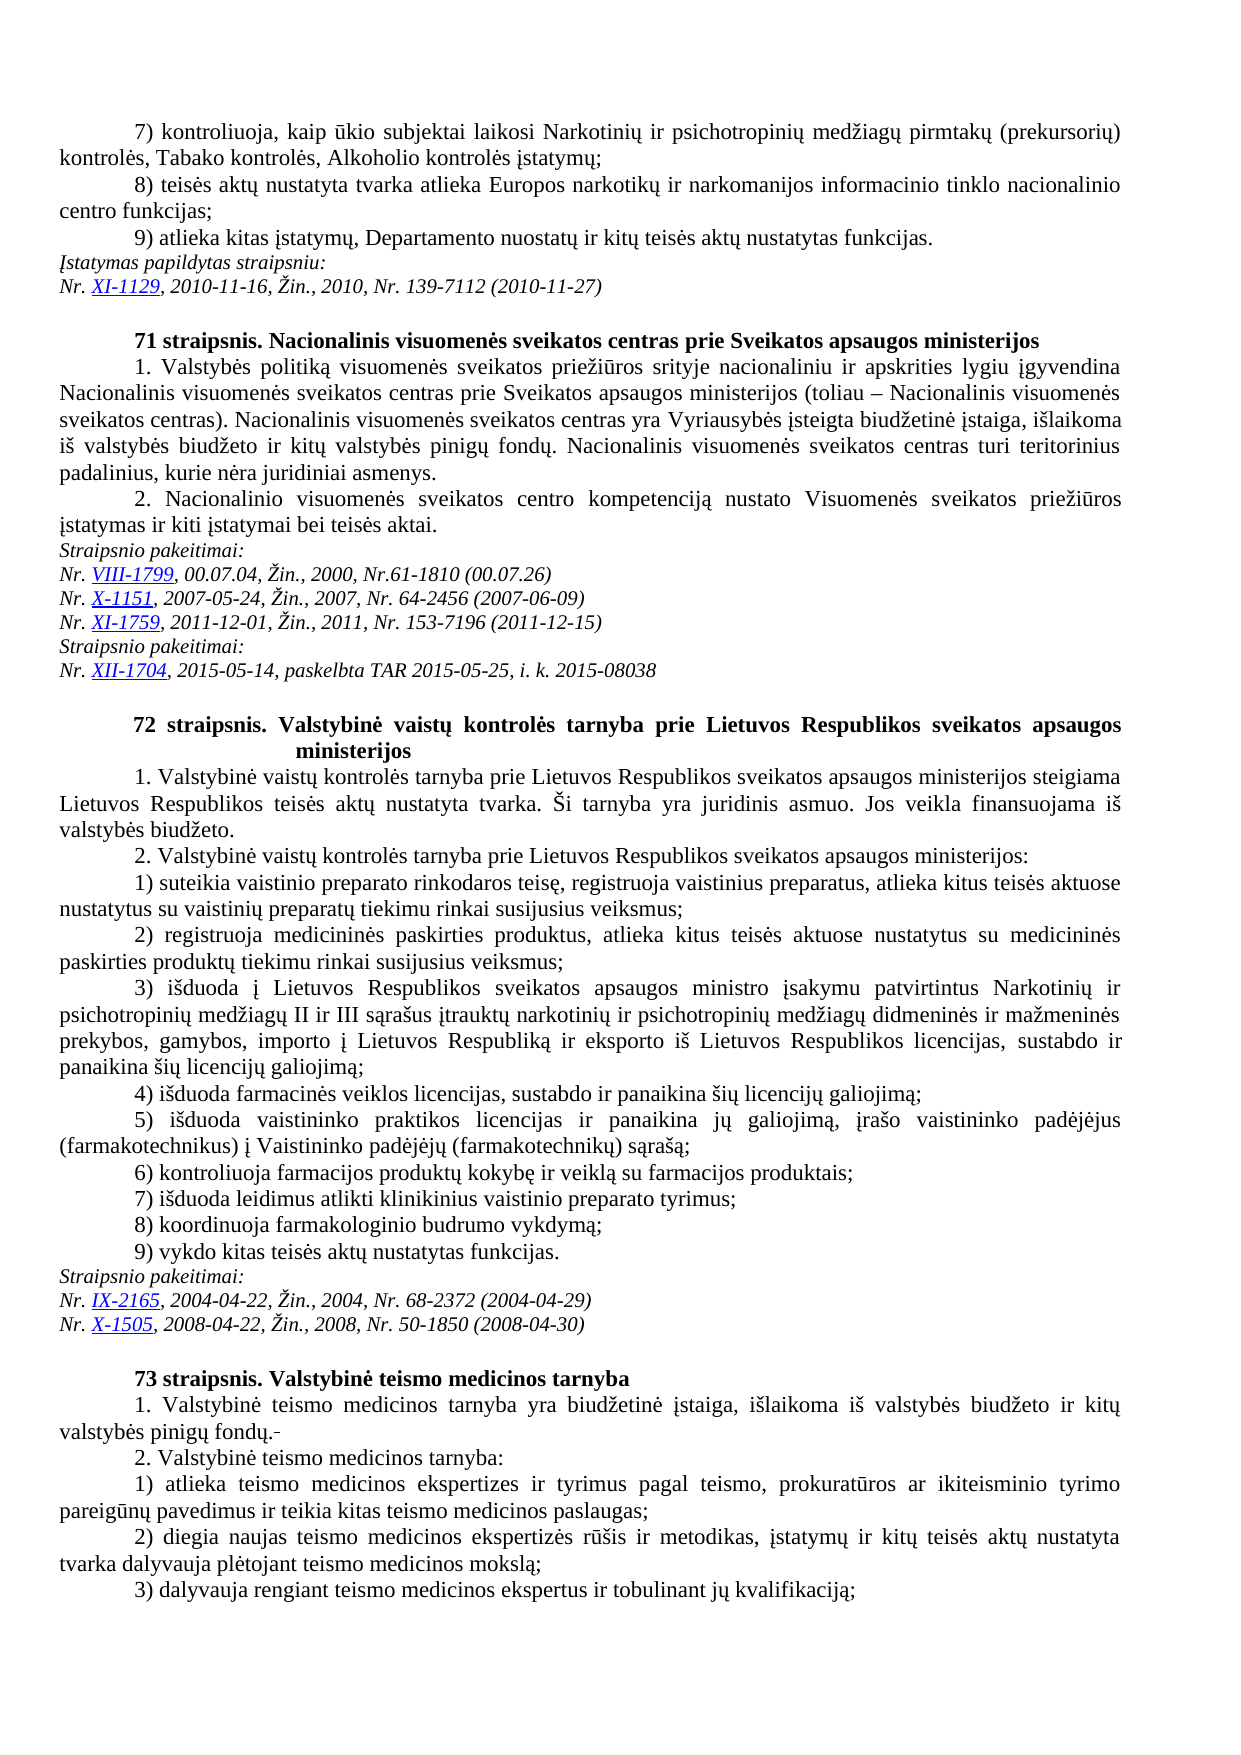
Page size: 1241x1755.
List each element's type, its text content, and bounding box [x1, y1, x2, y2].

text Nr. X-1505, 2008-04-22, Žin., 2008, Nr. 50-1850 (2008-04-30) [59, 1312, 1122, 1336]
text 9) vykdo kitas teisės aktų nustatytas funkcijas. [59, 1238, 1122, 1264]
text Straipsnio pakeitimai: [59, 538, 1122, 562]
text 72 straipsnis. Valstybinė vaistų kontrolės tarnyba prie Lietuvos Respublikos sveikatos apsaugos ministerijos [133, 711, 1122, 763]
text 1) atlieka teismo medicinos ekspertizes ir tyrimus pagal teismo, prokuratūros ar ikiteisminio tyrimo pareigūnų pavedimus ir teikia kitas teismo medicinos paslaugas; [59, 1471, 1122, 1523]
text 9) atlieka kitas įstatymų, Departamento nuostatų ir kitų teisės aktų nustatytas funkcijas. [59, 223, 1122, 250]
text Nr. IX-2165, 2004-04-22, Žin., 2004, Nr. 68-2372 (2004-04-29) [59, 1288, 1122, 1312]
text 8) koordinuoja farmakologinio budrumo vykdymą; [59, 1211, 1122, 1238]
text Nr. XI-1129, 2010-11-16, Žin., 2010, Nr. 139-7112 (2010-11-27) [59, 274, 1122, 298]
text 2) diegia naujas teismo medicinos ekspertizės rūšis ir metodikas, įstatymų ir kitų teisės aktų nustatyta tvarka dalyvauja plėtojant teismo medicinos mokslą; [59, 1523, 1122, 1576]
text Nr. XII-1704, 2015-05-14, paskelbta TAR 2015-05-25, i. k. 2015-08038 [59, 658, 1122, 682]
text 2. Valstybinė vaistų kontrolės tarnyba prie Lietuvos Respublikos sveikatos apsaugos ministerijos: [59, 842, 1122, 869]
text 7) išduoda leidimus atlikti klinikinius vaistinio preparato tyrimus; [59, 1185, 1122, 1211]
text Nr. X-1151, 2007-05-24, Žin., 2007, Nr. 64-2456 (2007-06-09) [59, 586, 1122, 610]
text 1. Valstybinė teismo medicinos tarnyba yra biudžetinė įstaiga, išlaikoma iš valstybės biudžeto ir kitų valstybės pinigų fondų. [59, 1391, 1122, 1444]
text Įstatymas papildytas straipsniu: [59, 250, 1122, 274]
text 1. Valstybės politiką visuomenės sveikatos priežiūros srityje nacionaliniu ir apskrities lygiu įgyvendina Nacionalinis visuomenės sveikatos centras prie Sveikatos apsaugos ministerijos (toliau – Nacionalinis visuomenės sveikatos centras). Nacionalinis visuomenės sveikatos centras yra Vyriausybės įsteigta biudžetinė įstaiga, išlaikoma iš valstybės biudžeto ir kitų valstybės pinigų fondų. Nacionalinis visuomenės sveikatos centras turi teritorinius padalinius, kurie nėra juridiniai asmenys. [59, 353, 1122, 485]
text 3) išduoda į Lietuvos Respublikos sveikatos apsaugos ministro įsakymu patvirtintus Narkotinių ir psichotropinių medžiagų II ir III sąrašus įtrauktų narkotinių ir psichotropinių medžiagų didmeninės ir mažmeninės prekybos, gamybos, importo į Lietuvos Respubliką ir eksporto iš Lietuvos Respublikos licencijas, sustabdo ir panaikina šių licencijų galiojimą; [59, 974, 1122, 1080]
text 4) išduoda farmacinės veiklos licencijas, sustabdo ir panaikina šių licencijų galiojimą; [59, 1080, 1122, 1106]
text Nr. VIII-1799, 00.07.04, Žin., 2000, Nr.61-1810 (00.07.26) [59, 562, 1122, 586]
text 73 straipsnis. Valstybinė teismo medicinos tarnyba [59, 1365, 1122, 1391]
text 3) dalyvauja rengiant teismo medicinos ekspertus ir tobulinant jų kvalifikaciją; [59, 1576, 1122, 1602]
text 2. Nacionalinio visuomenės sveikatos centro kompetenciją nustato Visuomenės sveikatos priežiūros įstatymas ir kiti įstatymai bei teisės aktai. [59, 485, 1122, 538]
text 1. Valstybinė vaistų kontrolės tarnyba prie Lietuvos Respublikos sveikatos apsaugos ministerijos steigiama Lietuvos Respublikos teisės aktų nustatyta tvarka. Ši tarnyba yra juridinis asmuo. Jos veikla finansuojama iš valstybės biudžeto. [59, 763, 1122, 842]
text 71 straipsnis. Nacionalinis visuomenės sveikatos centras prie Sveikatos apsaugos ministerijos [134, 327, 1122, 353]
text Nr. XI-1759, 2011-12-01, Žin., 2011, Nr. 153-7196 (2011-12-15) [59, 610, 1122, 634]
text 8) teisės aktų nustatyta tvarka atlieka Europos narkotikų ir narkomanijos informacinio tinklo nacionalinio centro funkcijas; [59, 171, 1122, 223]
text 5) išduoda vaistininko praktikos licencijas ir panaikina jų galiojimą, įrašo vaistininko padėjėjus (farmakotechnikus) į Vaistininko padėjėjų (farmakotechnikų) sąrašą; [59, 1106, 1122, 1159]
text 2) registruoja medicininės paskirties produktus, atlieka kitus teisės aktuose nustatytus su medicininės paskirties produktų tiekimu rinkai susijusius veiksmus; [59, 922, 1122, 974]
text 1) suteikia vaistinio preparato rinkodaros teisę, registruoja vaistinius preparatus, atlieka kitus teisės aktuose nustatytus su vaistinių preparatų tiekimu rinkai susijusius veiksmus; [59, 869, 1122, 922]
text Straipsnio pakeitimai: [59, 1264, 1122, 1288]
text 7) kontroliuoja, kaip ūkio subjektai laikosi Narkotinių ir psichotropinių medžiagų pirmtakų (prekursorių) kontrolės, Tabako kontrolės, Alkoholio kontrolės įstatymų; [59, 118, 1122, 171]
text 2. Valstybinė teismo medicinos tarnyba: [59, 1444, 1122, 1471]
text Straipsnio pakeitimai: [59, 634, 1122, 658]
text 6) kontroliuoja farmacijos produktų kokybę ir veiklą su farmacijos produktais; [59, 1159, 1122, 1185]
